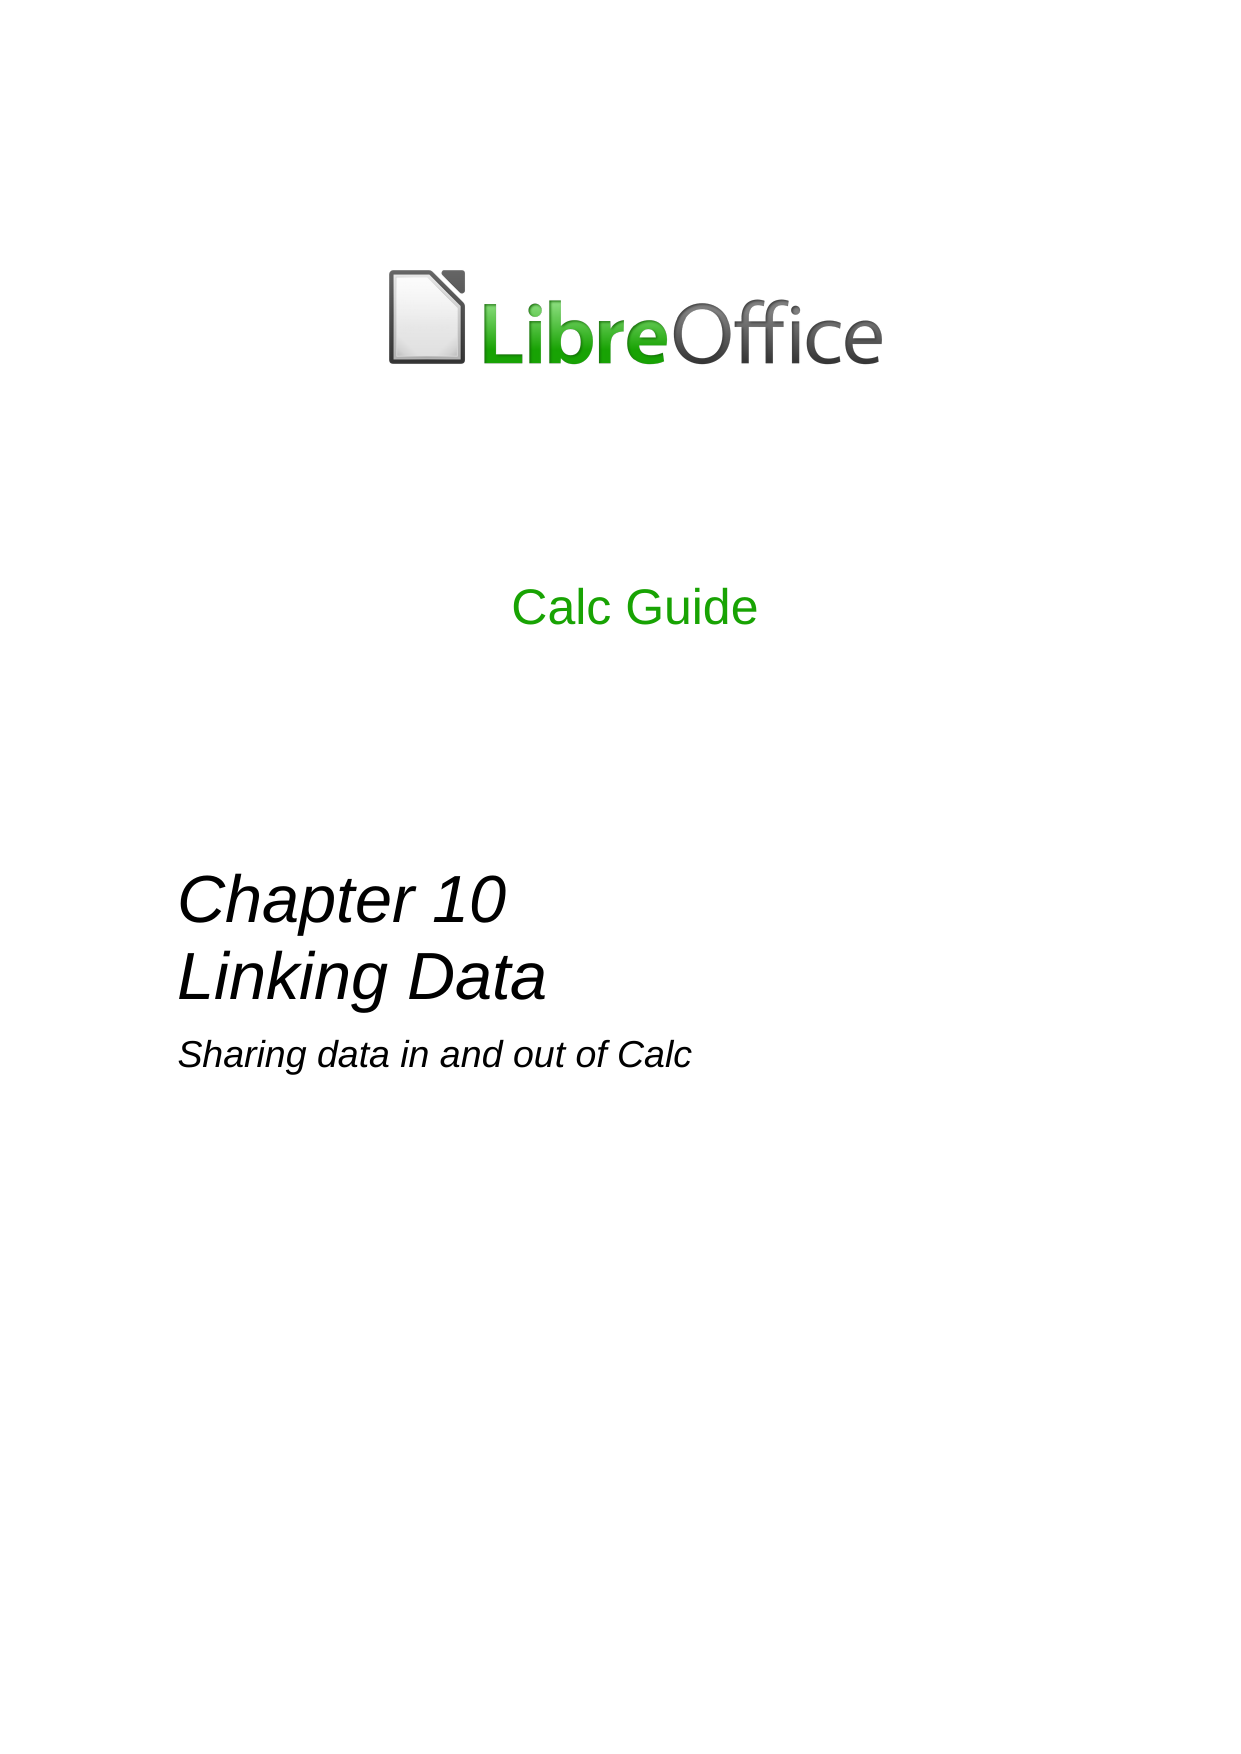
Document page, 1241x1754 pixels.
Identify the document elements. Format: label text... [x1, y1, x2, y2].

title Chapter 10 Linking Data [177, 860, 1093, 1013]
picture [385, 265, 885, 371]
text Calc Guide [177, 577, 1093, 635]
subtitle Sharing data in and out of Calc [177, 1033, 1093, 1076]
